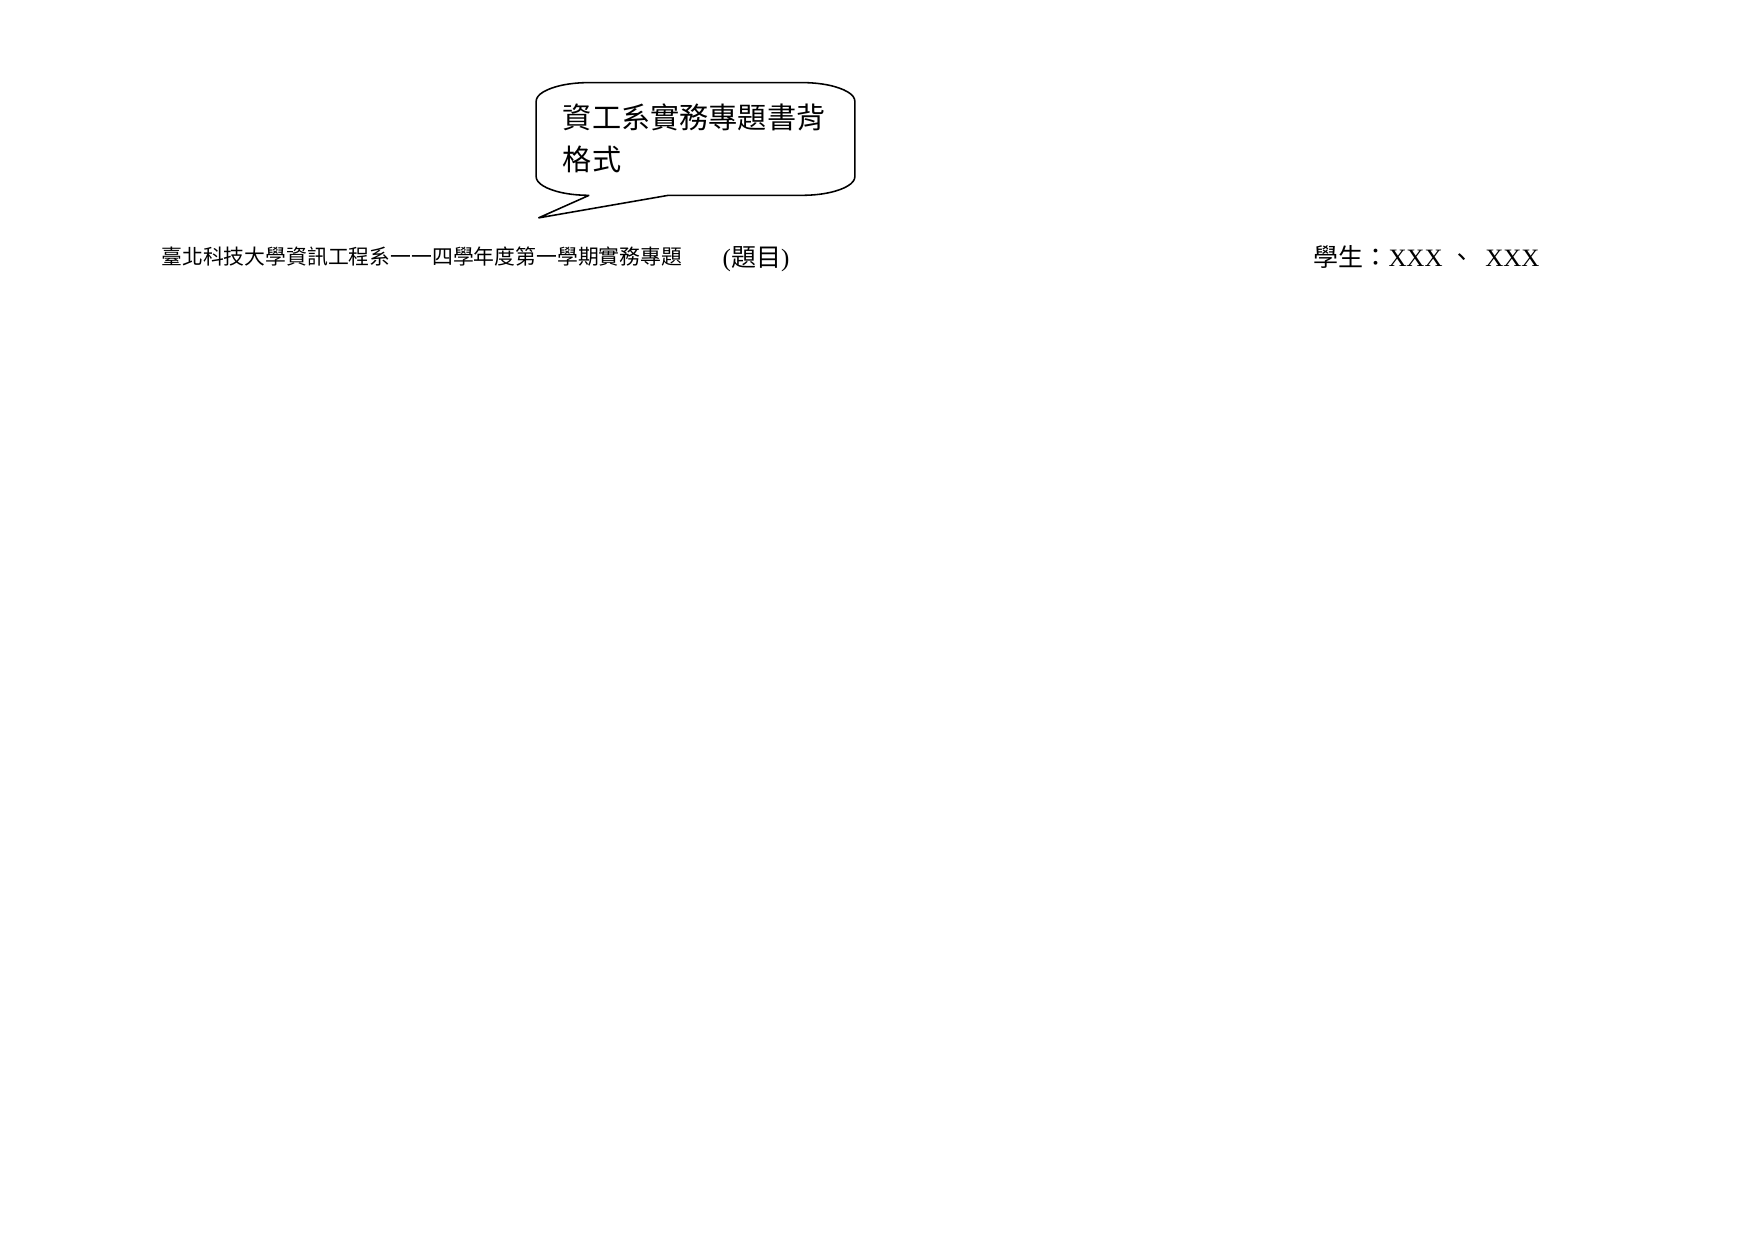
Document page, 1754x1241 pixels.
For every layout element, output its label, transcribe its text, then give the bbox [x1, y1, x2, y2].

table_header 學生：XXX 、 XXX [1302, 214, 1681, 276]
table_header (題目) [711, 214, 1302, 276]
table_header 臺北科技大學資訊工程系一一四學年度第一學期實務專題 [150, 214, 711, 276]
